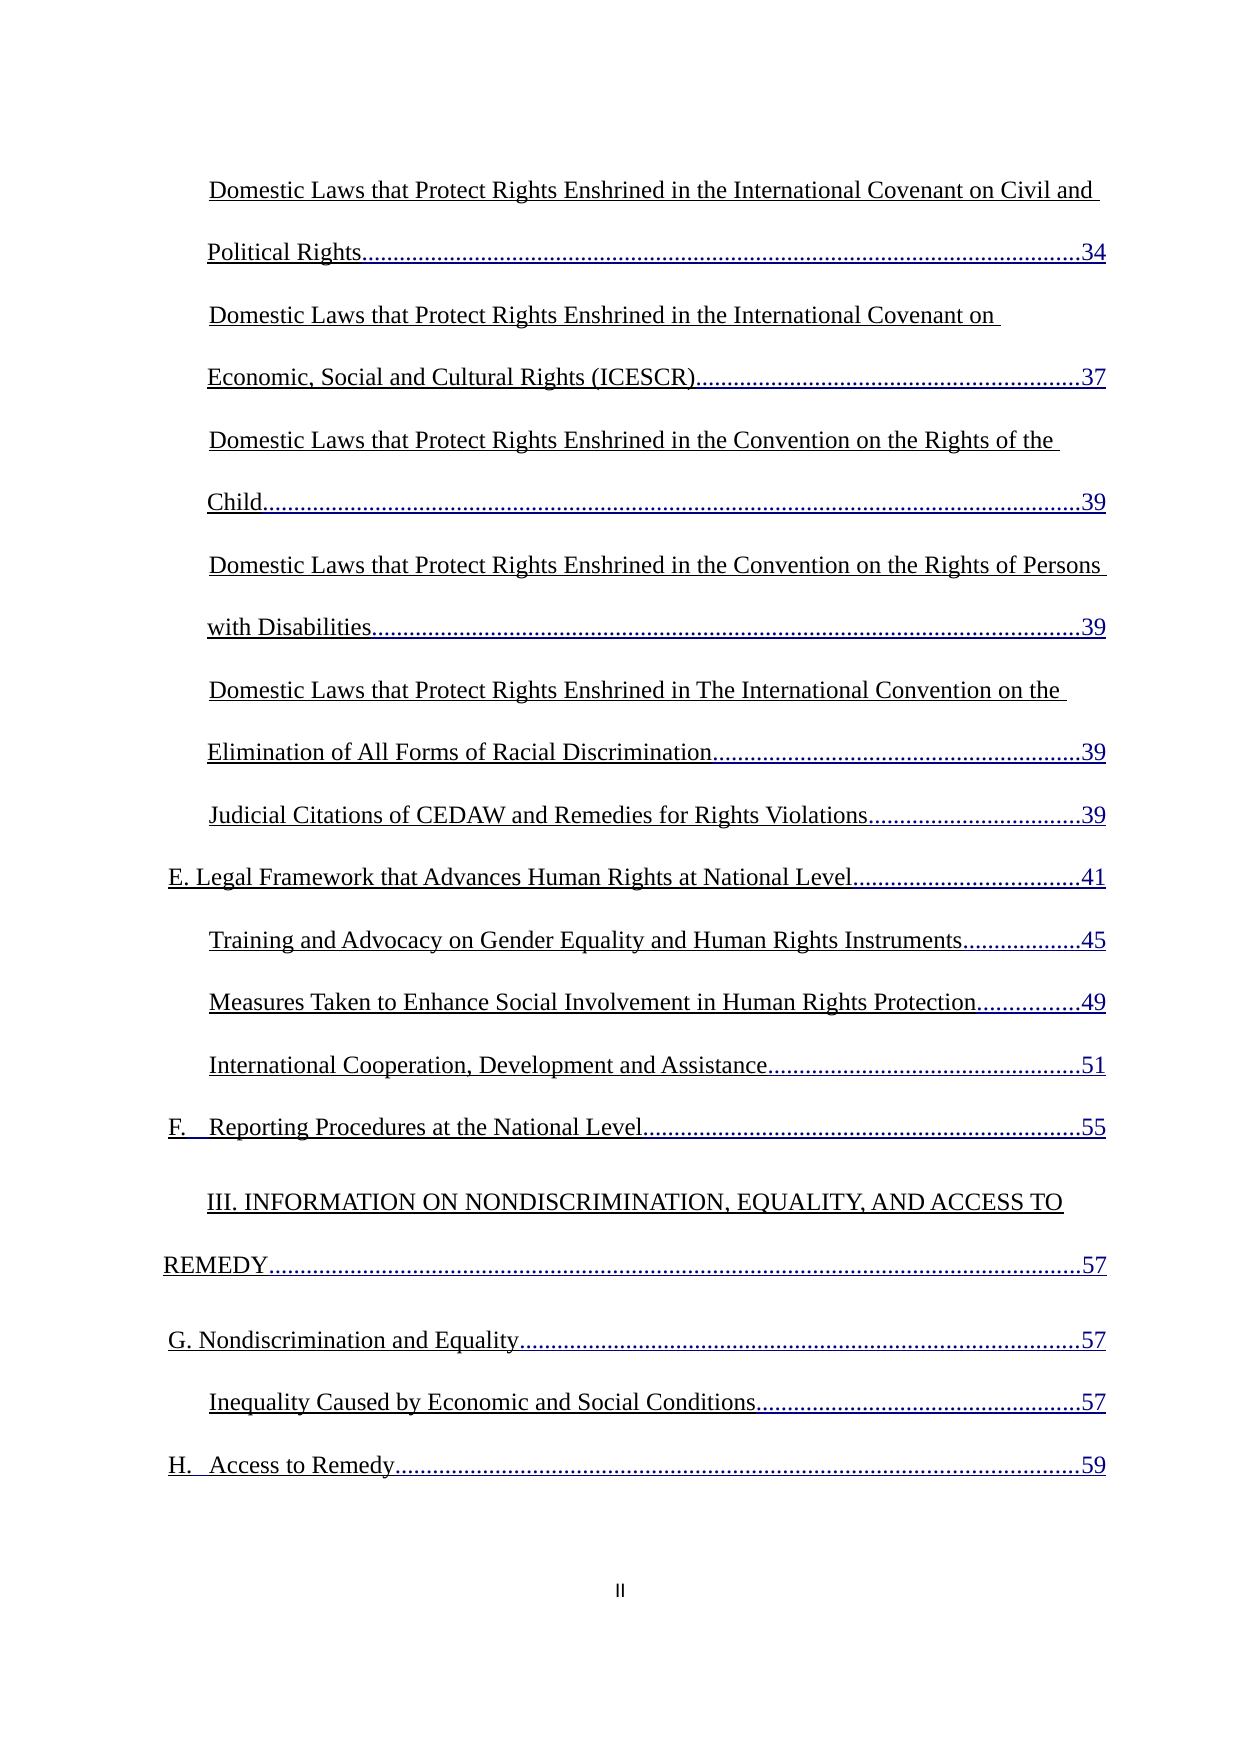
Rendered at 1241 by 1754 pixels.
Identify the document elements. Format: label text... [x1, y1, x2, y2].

text Domestic Laws that Protect Rights Enshrined in The International Convention on the Elimination of All Forms of Racial Discrimination 39 [207, 648, 1107, 773]
text Domestic Laws that Protect Rights Enshrined in the Convention on the Rights of the Child 39 [207, 398, 1107, 523]
text [162, 1276, 1107, 1285]
text International Cooperation, Development and Assistance 51 [207, 1023, 1107, 1085]
text Domestic Laws that Protect Rights Enshrined in the International Covenant on Economic, Social and Cultural Rights (ICESCR) 37 [207, 273, 1107, 398]
text E. Legal Framework that Advances Human Rights at National Level 41 [168, 835, 1107, 898]
text Domestic Laws that Protect Rights Enshrined in the Convention on the Rights of Persons with Disabilities 39 [207, 523, 1107, 648]
text Training and Advocacy on Gender Equality and Human Rights Instruments 45 [207, 898, 1107, 960]
text Domestic Laws that Protect Rights Enshrined in the International Covenant on Civil and Political Rights 34 [207, 148, 1107, 273]
text H. Access to Remedy 59 [168, 1423, 1107, 1485]
text Judicial Citations of CEDAW and Remedies for Rights Violations 39 [207, 773, 1107, 835]
text Inequality Caused by Economic and Social Conditions 57 [207, 1360, 1107, 1423]
text G. Nondiscrimination and Equality 57 [168, 1298, 1107, 1360]
text F. Reporting Procedures at the National Level 55 [168, 1085, 1107, 1148]
text III. Information on Nondiscrimination, Equality, and Access to Remedy 57 [162, 1160, 1107, 1275]
text Measures Taken to Enhance Social Involvement in Human Rights Protection 49 [207, 960, 1107, 1023]
